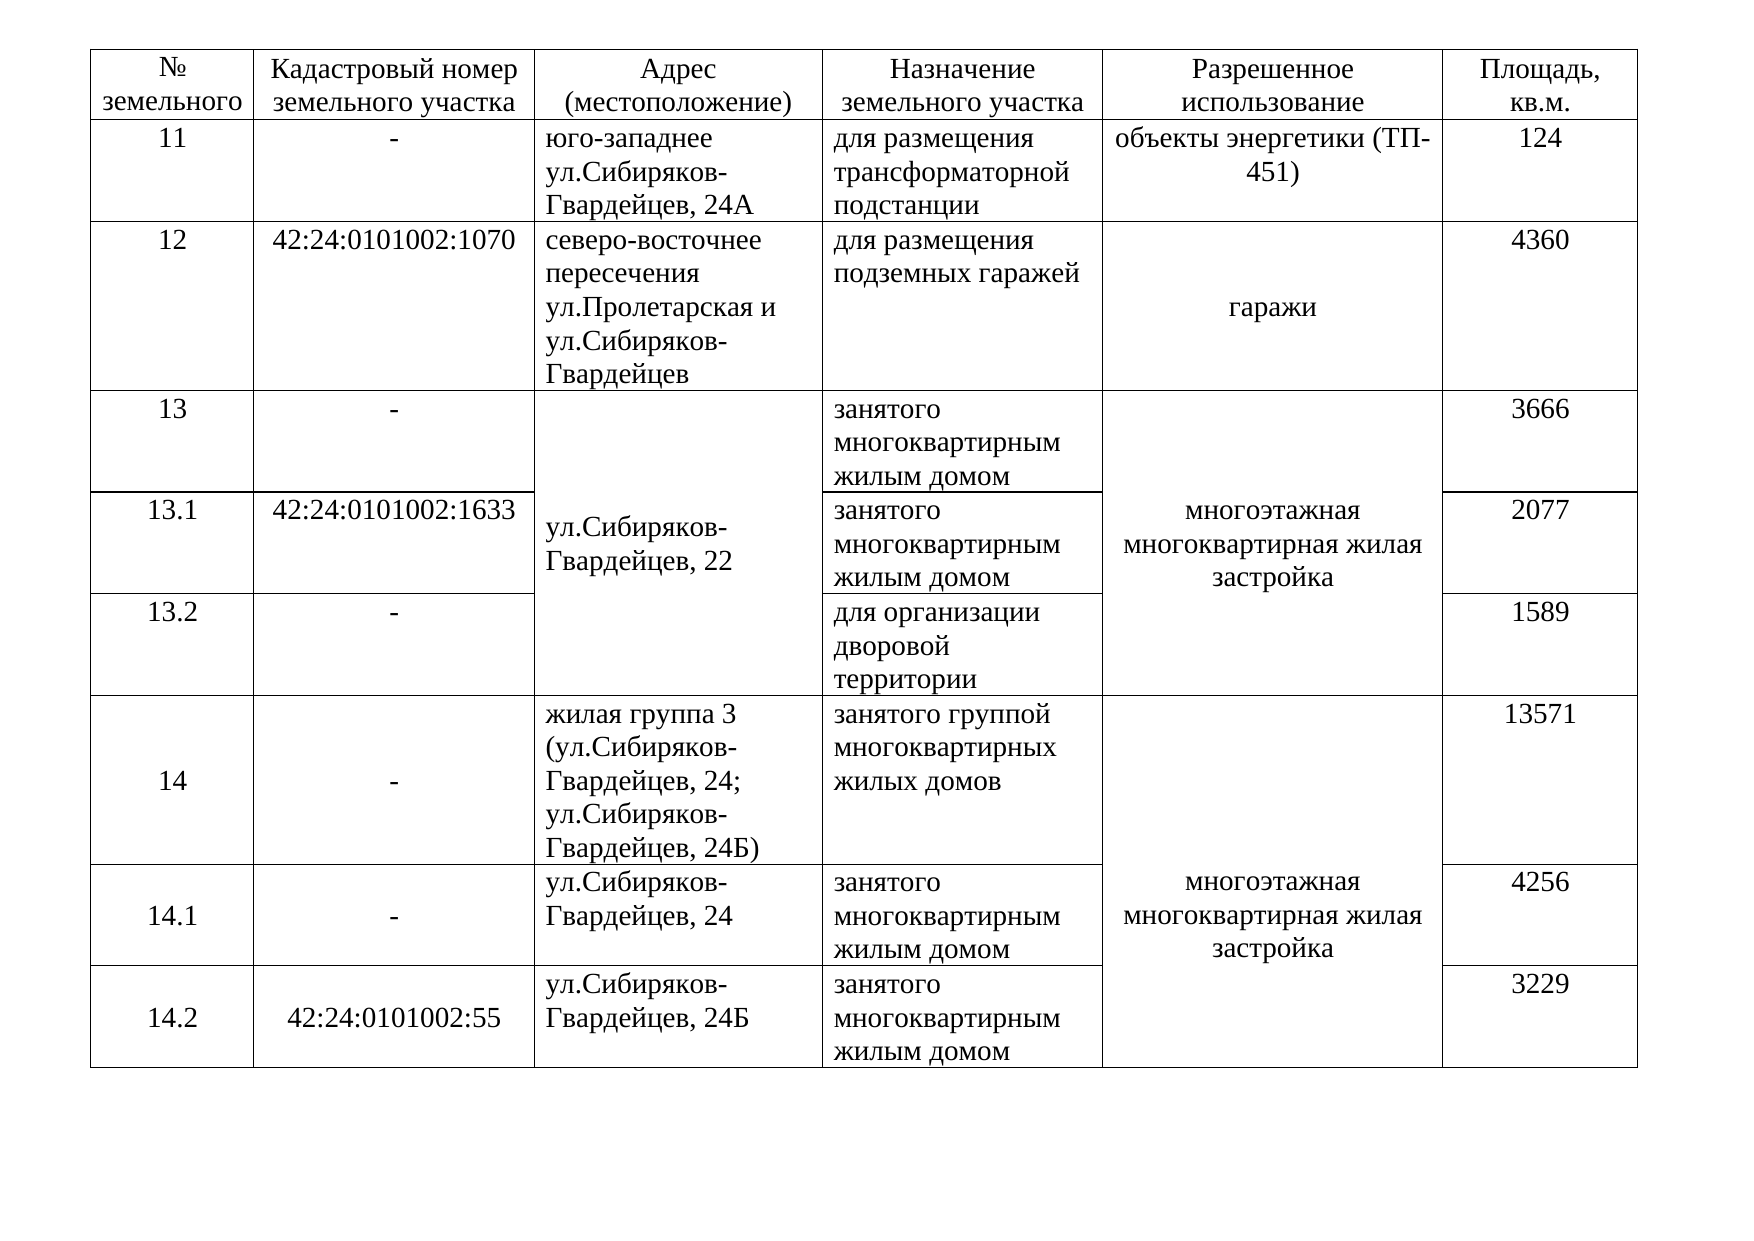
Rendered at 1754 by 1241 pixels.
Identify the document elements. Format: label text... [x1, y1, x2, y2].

table_cell 1589 [1443, 594, 1637, 695]
table_header Адрес (местоположение) [535, 50, 822, 119]
table_cell 2077 [1443, 493, 1637, 593]
table_header Кадастровый номер земельного участка [254, 50, 534, 119]
table_cell северо-восточнее пересечения ул.Пролетарская и ул.Сибиряков-Гвардейцев [535, 222, 822, 390]
table_cell 4256 [1443, 865, 1637, 965]
table_header Назначение земельного участка [823, 50, 1102, 119]
table_cell 124 [1443, 120, 1637, 221]
table_cell 14 [91, 696, 253, 863]
table_cell 14.2 [91, 966, 253, 1067]
table_cell 42:24:0101002:1633 [254, 493, 534, 593]
table_cell 4360 [1443, 222, 1637, 390]
table_cell 3666 [1443, 391, 1637, 491]
table_cell 14.1 [91, 865, 253, 965]
table_cell многоэтажная многоквартирная жилая застройка [1103, 696, 1442, 1067]
table_cell для организации дворовой территории [823, 594, 1102, 695]
table_cell занятого многоквартирным жилым домом [823, 865, 1102, 965]
table_cell жилая группа 3 (ул.Сибиряков-Гвардейцев, 24; ул.Сибиряков-Гвардейцев, 24Б) [535, 696, 822, 863]
table_cell 11 [91, 120, 253, 221]
table_cell 42:24:0101002:1070 [254, 222, 534, 390]
table_cell юго-западнее ул.Сибиряков-Гвардейцев, 24А [535, 120, 822, 221]
table_cell объекты энергетики (ТП-451) [1103, 120, 1442, 221]
table_cell ул.Сибиряков-Гвардейцев, 24 [535, 865, 822, 965]
table_cell 13571 [1443, 696, 1637, 863]
table_cell для размещения подземных гаражей [823, 222, 1102, 390]
table_cell 42:24:0101002:55 [254, 966, 534, 1067]
table_cell 13.2 [91, 594, 253, 695]
table_cell занятого многоквартирным жилым домом [823, 493, 1102, 593]
table_header Разрешенное использование [1103, 50, 1442, 119]
table_cell занятого группой многоквартирных жилых домов [823, 696, 1102, 863]
table_cell - [254, 696, 534, 863]
table_cell гаражи [1103, 222, 1442, 390]
table_header Площадь, кв.м. [1443, 50, 1637, 119]
table_cell - [254, 594, 534, 695]
table_header № земельного участка на плане [91, 50, 253, 119]
table_cell 3229 [1443, 966, 1637, 1067]
table_cell - [254, 391, 534, 491]
table_cell для размещения трансформаторной подстанции [823, 120, 1102, 221]
table_cell занятого многоквартирным жилым домом [823, 966, 1102, 1067]
table_cell - [254, 865, 534, 965]
table_cell занятого многоквартирным жилым домом [823, 391, 1102, 491]
table_cell ул.Сибиряков-Гвардейцев, 22 [535, 391, 822, 695]
table_cell 12 [91, 222, 253, 390]
table_cell 13.1 [91, 493, 253, 593]
table_cell ул.Сибиряков-Гвардейцев, 24Б [535, 966, 822, 1067]
table_cell - [254, 120, 534, 221]
table_cell многоэтажная многоквартирная жилая застройка [1103, 391, 1442, 695]
table_cell 13 [91, 391, 253, 491]
